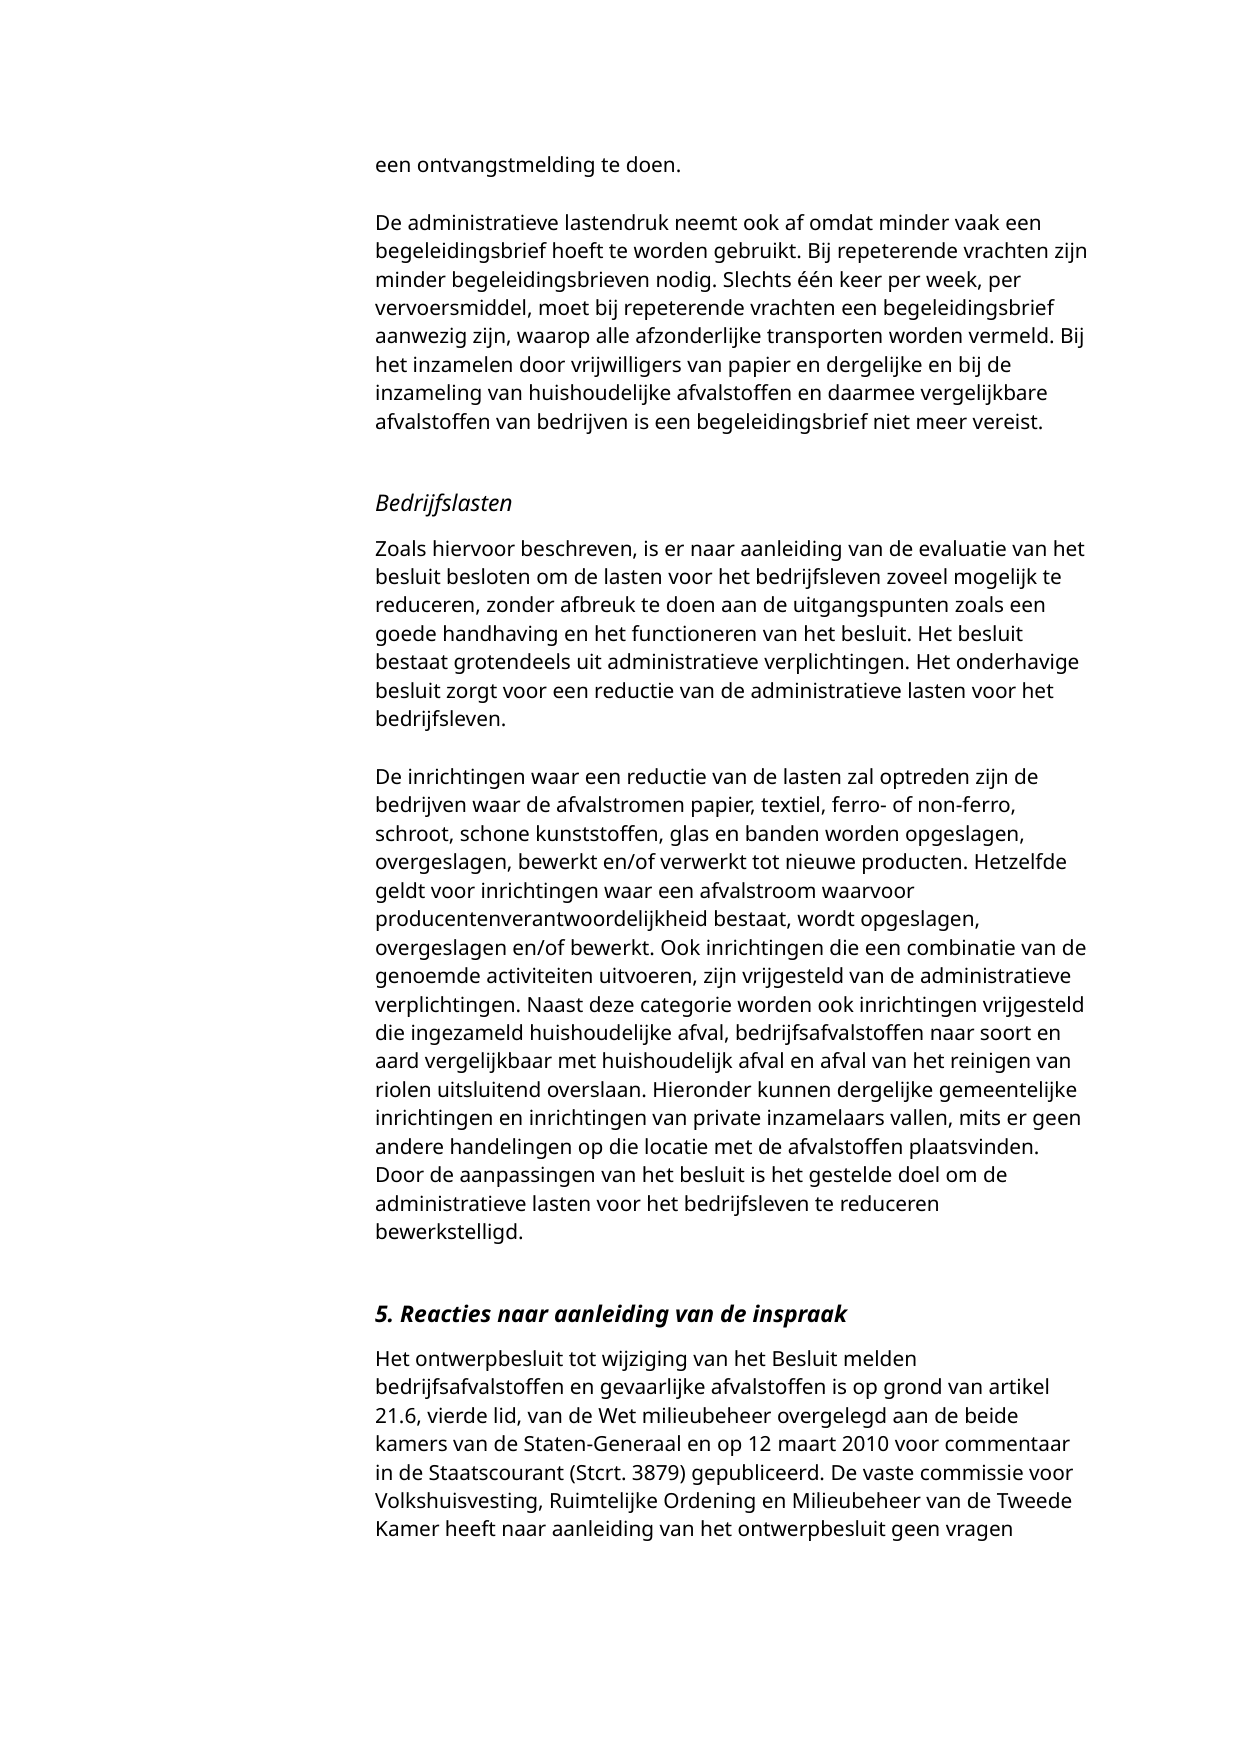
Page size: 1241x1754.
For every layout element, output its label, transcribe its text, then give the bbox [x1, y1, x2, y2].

subtitle Bedrijfslasten [375, 487, 1090, 519]
text De inrichtingen waar een reductie van de lasten zal optreden zijn de bedrijven waar de afvalstromen papier, textiel, ferro- of non-ferro, schroot, schone kunststoffen, glas en banden worden opgeslagen, overgeslagen, bewerkt en/of verwerkt tot nieuwe producten. Hetzelfde geldt voor inrichtingen waar een afvalstroom waarvoor producentenverantwoordelijkheid bestaat, wordt opgeslagen, overgeslagen en/of bewerkt. Ook inrichtingen die een combinatie van de genoemde activiteiten uitvoeren, zijn vrijgesteld van de administratieve verplichtingen. Naast deze categorie worden ook inrichtingen vrijgesteld die ingezameld huishoudelijke afval, bedrijfsafvalstoffen naar soort en aard vergelijkbaar met huishoudelijk afval en afval van het reinigen van riolen uitsluitend overslaan. Hieronder kunnen dergelijke gemeentelijke inrichtingen en inrichtingen van private inzamelaars vallen, mits er geen andere handelingen op die locatie met de afvalstoffen plaatsvinden. Door de aanpassingen van het besluit is het gestelde doel om de administratieve lasten voor het bedrijfsleven te reduceren bewerkstelligd. [375, 762, 1090, 1246]
text Het ontwerpbesluit tot wijziging van het Besluit melden bedrijfsafvalstoffen en gevaarlijke afvalstoffen is op grond van artikel 21.6, vierde lid, van de Wet milieubeheer overgelegd aan de beide kamers van de Staten-Generaal en op 12 maart 2010 voor commentaar in de Staatscourant (Stcrt. 3879) gepubliceerd. De vaste commissie voor Volkshuisvesting, Ruimtelijke Ordening en Milieubeheer van de Tweede Kamer heeft naar aanleiding van het ontwerpbesluit geen vragen [375, 1344, 1090, 1543]
subtitle 5. Reacties naar aanleiding van de inspraak [375, 1298, 1090, 1329]
text De administratieve lastendruk neemt ook af omdat minder vaak een begeleidingsbrief hoeft te worden gebruikt. Bij repeterende vrachten zijn minder begeleidingsbrieven nodig. Slechts één keer per week, per vervoersmiddel, moet bij repeterende vrachten een begeleidingsbrief aanwezig zijn, waarop alle afzonderlijke transporten worden vermeld. Bij het inzamelen door vrijwilligers van papier en dergelijke en bij de inzameling van huishoudelijke afvalstoffen en daarmee vergelijkbare afvalstoffen van bedrijven is een begeleidingsbrief niet meer vereist. [375, 208, 1090, 435]
text Zoals hiervoor beschreven, is er naar aanleiding van de evaluatie van het besluit besloten om de lasten voor het bedrijfsleven zoveel mogelijk te reduceren, zonder afbreuk te doen aan de uitgangspunten zoals een goede handhaving en het functioneren van het besluit. Het besluit bestaat grotendeels uit administratieve verplichtingen. Het onderhavige besluit zorgt voor een reductie van de administratieve lasten voor het bedrijfsleven. [375, 534, 1090, 733]
text een ontvangstmelding te doen. [375, 150, 1090, 178]
